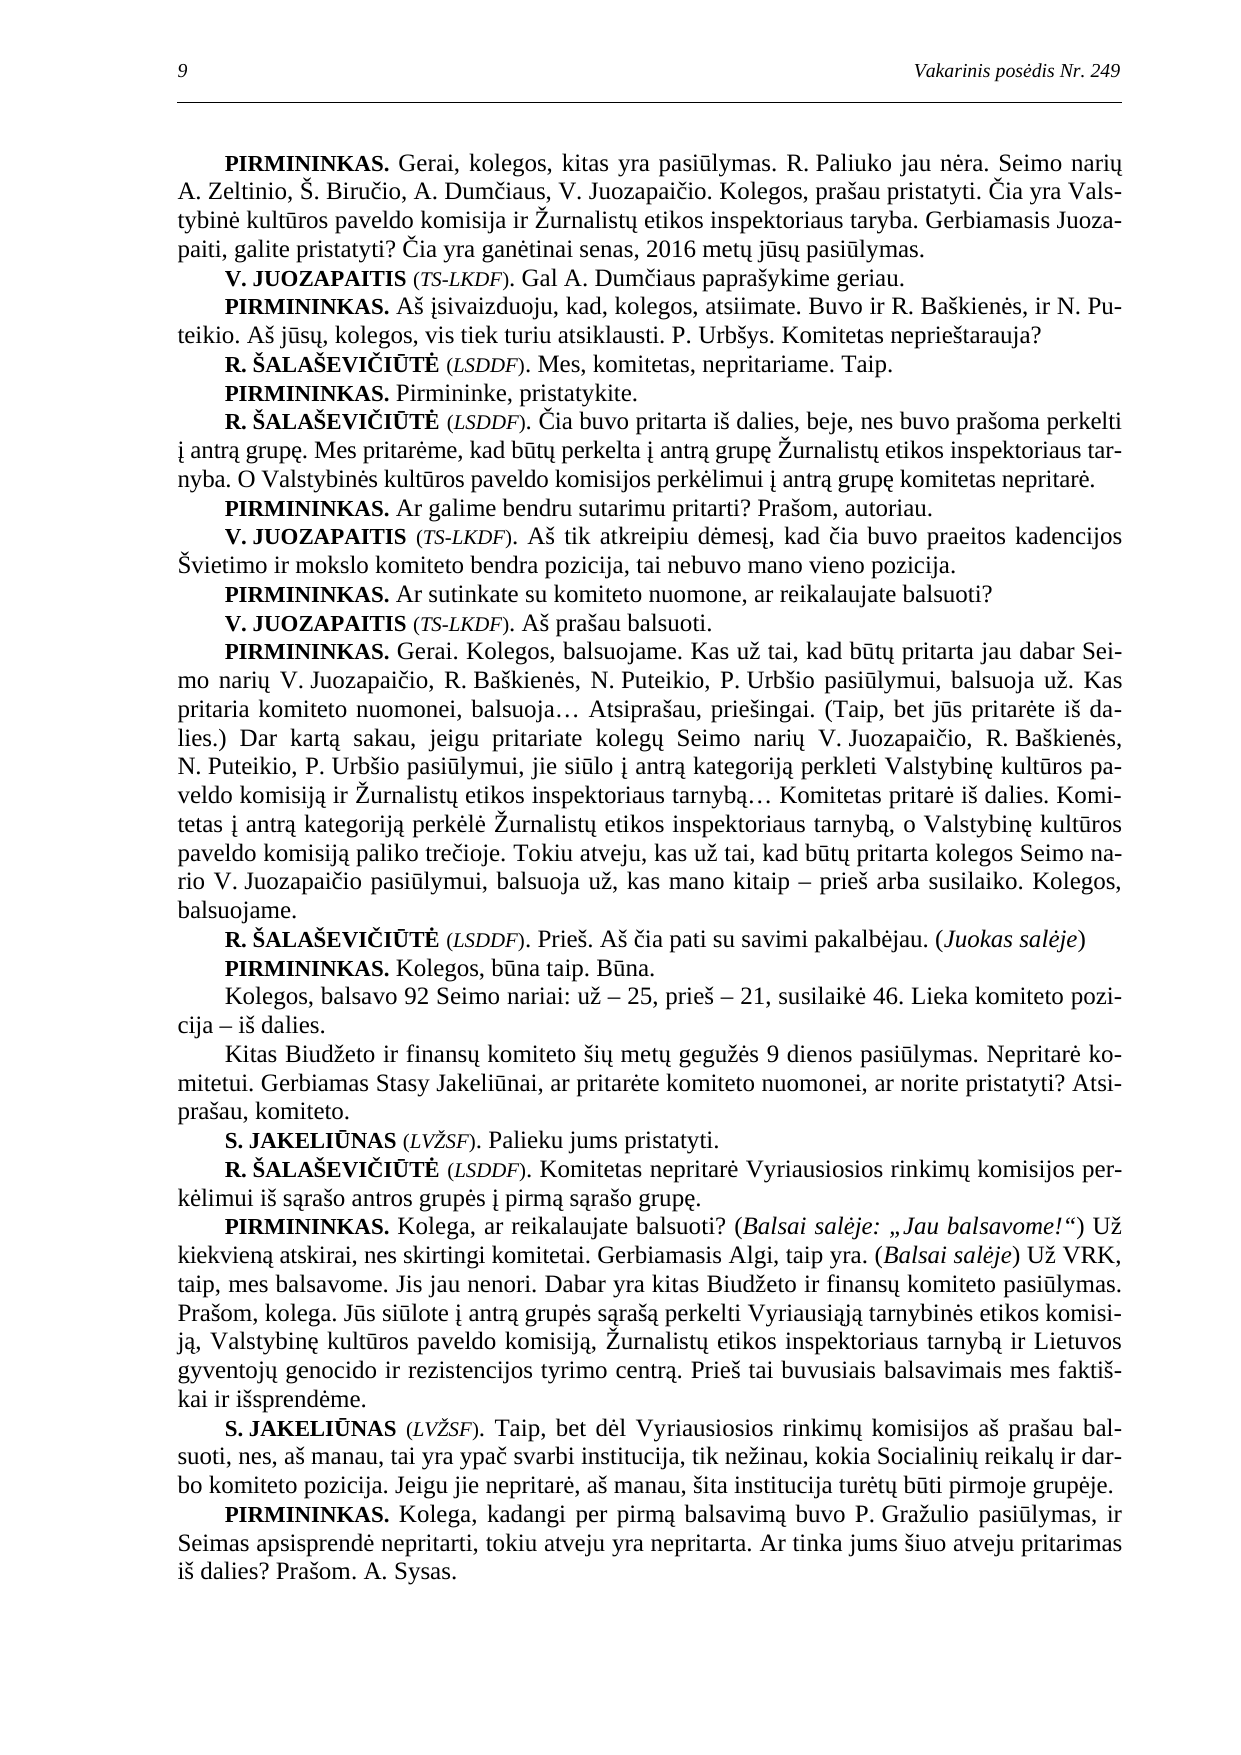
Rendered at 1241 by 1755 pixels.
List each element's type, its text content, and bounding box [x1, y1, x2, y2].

text V. JUOZAPAITIS (TS-LKDF). Aš pra­šau bal­suo­ti. [177, 608, 1122, 636]
text PIRMININKAS. Ar su­tin­ka­te su ko­mi­te­to nuo­mo­ne, ar rei­ka­lau­ja­te bal­suo­ti? [177, 579, 1122, 608]
text S. JAKELIŪNAS (LVŽSF). Pa­lie­ku jums pri­sta­ty­ti. [177, 1125, 1122, 1154]
text V. JUOZAPAITIS (TS-LKDF). Gal A. Dum­čiaus pa­pra­šy­ki­me ge­riau. [177, 263, 1122, 291]
text PIRMININKAS. Ko­le­ga, ar rei­ka­lau­ja­te bal­suo­ti? (Bal­sai sa­lė­je: „Jau bal­sa­vo­me!“) Už kiek­vie­ną at­ski­rai, nes skir­tin­gi ko­mi­te­tai. Ger­bia­ma­sis Al­gi, taip yra. (Bal­sai sa­lė­je) Už VRK, taip, mes bal­sa­vo­me. Jis jau ne­no­ri. Da­bar yra ki­tas Biu­dže­to ir fi­nan­sų ko­mi­te­to pa­siū­ly­mas. Pra­šom, ko­le­ga. Jūs siū­lo­te į an­trą gru­pės są­ra­šą per­kel­ti Vy­riau­si­ą­ją tar­ny­bi­nės eti­kos ko­mi­si­ją, Vals­ty­bi­nę kul­tū­ros pa­vel­do ko­mi­si­ją, Žur­na­lis­tų eti­kos ins­pek­to­riaus tar­ny­bą ir Lie­tu­vos gy­ven­to­jų ge­no­ci­do ir re­zis­ten­ci­jos ty­ri­mo cen­trą. Prieš tai bu­vu­siais bal­sa­vi­mais mes fak­tiš­kai ir iš­spren­dė­me. [177, 1211, 1122, 1413]
text PIRMININKAS. Ge­rai, ko­le­gos, ki­tas yra pa­siū­ly­mas. R. Pa­liu­ko jau nė­ra. Sei­mo na­rių A. Zel­ti­nio, Š. Bi­ru­čio, A. Dum­čiaus, V. Juo­za­pai­čio. Ko­le­gos, pra­šau pri­sta­ty­ti. Čia yra Vals­ty­bi­nė kul­tū­ros pa­vel­do ko­mi­si­ja ir Žur­na­lis­tų eti­kos ins­pek­to­riaus ta­ry­ba. Ger­bia­ma­sis Juo­za­pai­ti, ga­li­te pri­sta­ty­ti? Čia yra ga­nė­ti­nai se­nas, 2016 me­tų jū­sų pa­siū­ly­mas. [177, 148, 1122, 263]
text PIRMININKAS. Aš įsi­vaiz­duo­ju, kad, ko­le­gos, at­si­i­ma­te. Bu­vo ir R. Baš­kie­nės, ir N. Pu­tei­kio. Aš jū­sų, ko­le­gos, vis tiek tu­riu at­si­klaus­ti. P. Urb­šys. Ko­mi­te­tas ne­pri­eš­ta­rau­ja? [177, 291, 1122, 349]
text Ki­tas Biu­dže­to ir fi­nan­sų ko­mi­te­to šių me­tų ge­gu­žės 9 die­nos pa­siū­ly­mas. Ne­pri­ta­rė ko­mi­te­tui. Ger­bia­mas Sta­sy Ja­ke­liū­nai, ar pri­ta­rė­te ko­mi­te­to nuo­mo­nei, ar no­ri­te pri­sta­ty­ti? At­si­pra­šau, ko­mi­te­to. [177, 1039, 1122, 1125]
text PIRMININKAS. Ko­le­ga, ka­dan­gi per pir­mą bal­sa­vi­mą bu­vo P. Gra­žu­lio pa­siū­ly­mas, ir Sei­mas ap­si­spren­dė ne­pri­tar­ti, to­kiu at­ve­ju yra ne­pri­tar­ta. Ar tin­ka jums šiuo at­ve­ju pri­ta­ri­mas iš da­lies? Pra­šom. A. Sy­sas. [177, 1499, 1122, 1585]
text Ko­le­gos, bal­sa­vo 92 Sei­mo na­riai: už – 25, prieš – 21, su­si­lai­kė 46. Lie­ka ko­mi­te­to po­zi­ci­ja – iš da­lies. [177, 981, 1122, 1039]
text PIRMININKAS. Ar ga­li­me ben­dru su­ta­ri­mu pri­tar­ti? Pra­šom, au­to­riau. [177, 493, 1122, 521]
text PIRMININKAS. Pir­mi­nin­ke, pri­sta­ty­ki­te. [177, 378, 1122, 406]
text V. JUOZAPAITIS (TS-LKDF). Aš tik at­krei­piu dė­me­sį, kad čia bu­vo pra­ei­tos ka­den­ci­jos Švie­ti­mo ir moks­lo ko­mi­te­to ben­dra po­zi­ci­ja, tai ne­bu­vo ma­no vie­no po­zi­ci­ja. [177, 521, 1122, 579]
text PIRMININKAS. Ge­rai. Ko­le­gos, bal­suo­ja­me. Kas už tai, kad bū­tų pri­tar­ta jau da­bar Sei­mo na­rių V. Juo­za­pai­čio, R. Baš­kie­nės, N. Pu­tei­kio, P. Urb­šio pa­siū­ly­mui, bal­suo­ja už. Kas pri­ta­ria ko­mi­te­to nuo­mo­nei, bal­suo­ja… At­si­pra­šau, prie­šin­gai. (Taip, bet jūs pri­ta­rė­te iš da­lies.) Dar kar­tą sa­kau, jei­gu pri­ta­ria­te ko­le­gų Sei­mo na­rių V. Juo­za­pai­čio, R. Baš­kie­nės, N. Pu­tei­kio, P. Urb­šio pa­siū­ly­mui, jie siū­lo į an­trą ka­te­go­ri­ją per­kle­ti Vals­ty­bi­nę kul­tū­ros pa­vel­do ko­mi­si­ją ir Žur­na­lis­tų eti­kos ins­pek­to­riaus tar­ny­bą… Ko­mi­te­tas pri­ta­rė iš da­lies. Ko­mi­te­tas į an­trą ka­te­go­ri­ją per­kė­lė Žur­na­lis­tų eti­kos ins­pek­to­riaus tar­ny­bą, o Vals­ty­bi­nę kul­tū­ros pa­vel­do ko­mi­si­ją pa­li­ko tre­čio­je. To­kiu at­ve­ju, kas už tai, kad bū­tų pri­tar­ta ko­le­gos Sei­mo na­rio V. Juo­za­pai­čio pa­siū­ly­mui, bal­suo­ja už, kas ma­no ki­taip – prieš ar­ba su­si­lai­ko. Ko­le­gos, bal­suo­ja­me. [177, 636, 1122, 924]
text R. ŠALAŠEVIČIŪTĖ (LSDDF). Mes, ko­mi­te­tas, ne­pri­ta­ria­me. Taip. [177, 349, 1122, 378]
text R. ŠALAŠEVIČIŪTĖ (LSDDF). Ko­mi­te­tas ne­pri­ta­rė Vy­riau­sio­sios rin­ki­mų ko­mi­si­jos per­kė­li­mui iš są­ra­šo ant­ros gru­pės į pir­mą są­ra­šo gru­pę. [177, 1154, 1122, 1211]
text PIRMININKAS. Ko­le­gos, bū­na taip. Bū­na. [177, 953, 1122, 981]
text R. ŠALAŠEVIČIŪTĖ (LSDDF). Čia bu­vo pri­tar­ta iš da­lies, be­je, nes bu­vo pra­šo­ma per­kel­ti į an­trą gru­pę. Mes pri­ta­rė­me, kad bū­tų per­kel­ta į an­trą gru­pę Žur­na­lis­tų eti­kos ins­pek­to­riaus tar­ny­ba. O Vals­ty­bi­nės kul­tū­ros pa­vel­do ko­mi­si­jos per­kė­li­mui į an­trą gru­pę ko­mi­te­tas ne­pri­ta­rė. [177, 406, 1122, 493]
text R. ŠALAŠEVIČIŪTĖ (LSDDF). Prieš. Aš čia pa­ti su sa­vi­mi pa­kal­bė­jau. (Juo­kas sa­lė­je) [177, 924, 1122, 953]
text S. JAKELIŪNAS (LVŽSF). Taip, bet dėl Vy­riau­sio­sios rin­ki­mų ko­mi­si­jos aš pra­šau bal­suo­ti, nes, aš ma­nau, tai yra ypač svar­bi ins­ti­tu­ci­ja, tik ne­ži­nau, ko­kia So­cia­li­nių rei­ka­lų ir dar­bo ko­mi­te­to po­zi­ci­ja. Jei­gu jie ne­pri­ta­rė, aš ma­nau, ši­ta ins­ti­tu­ci­ja tu­rė­tų bū­ti pir­mo­je gru­pė­je. [177, 1413, 1122, 1499]
